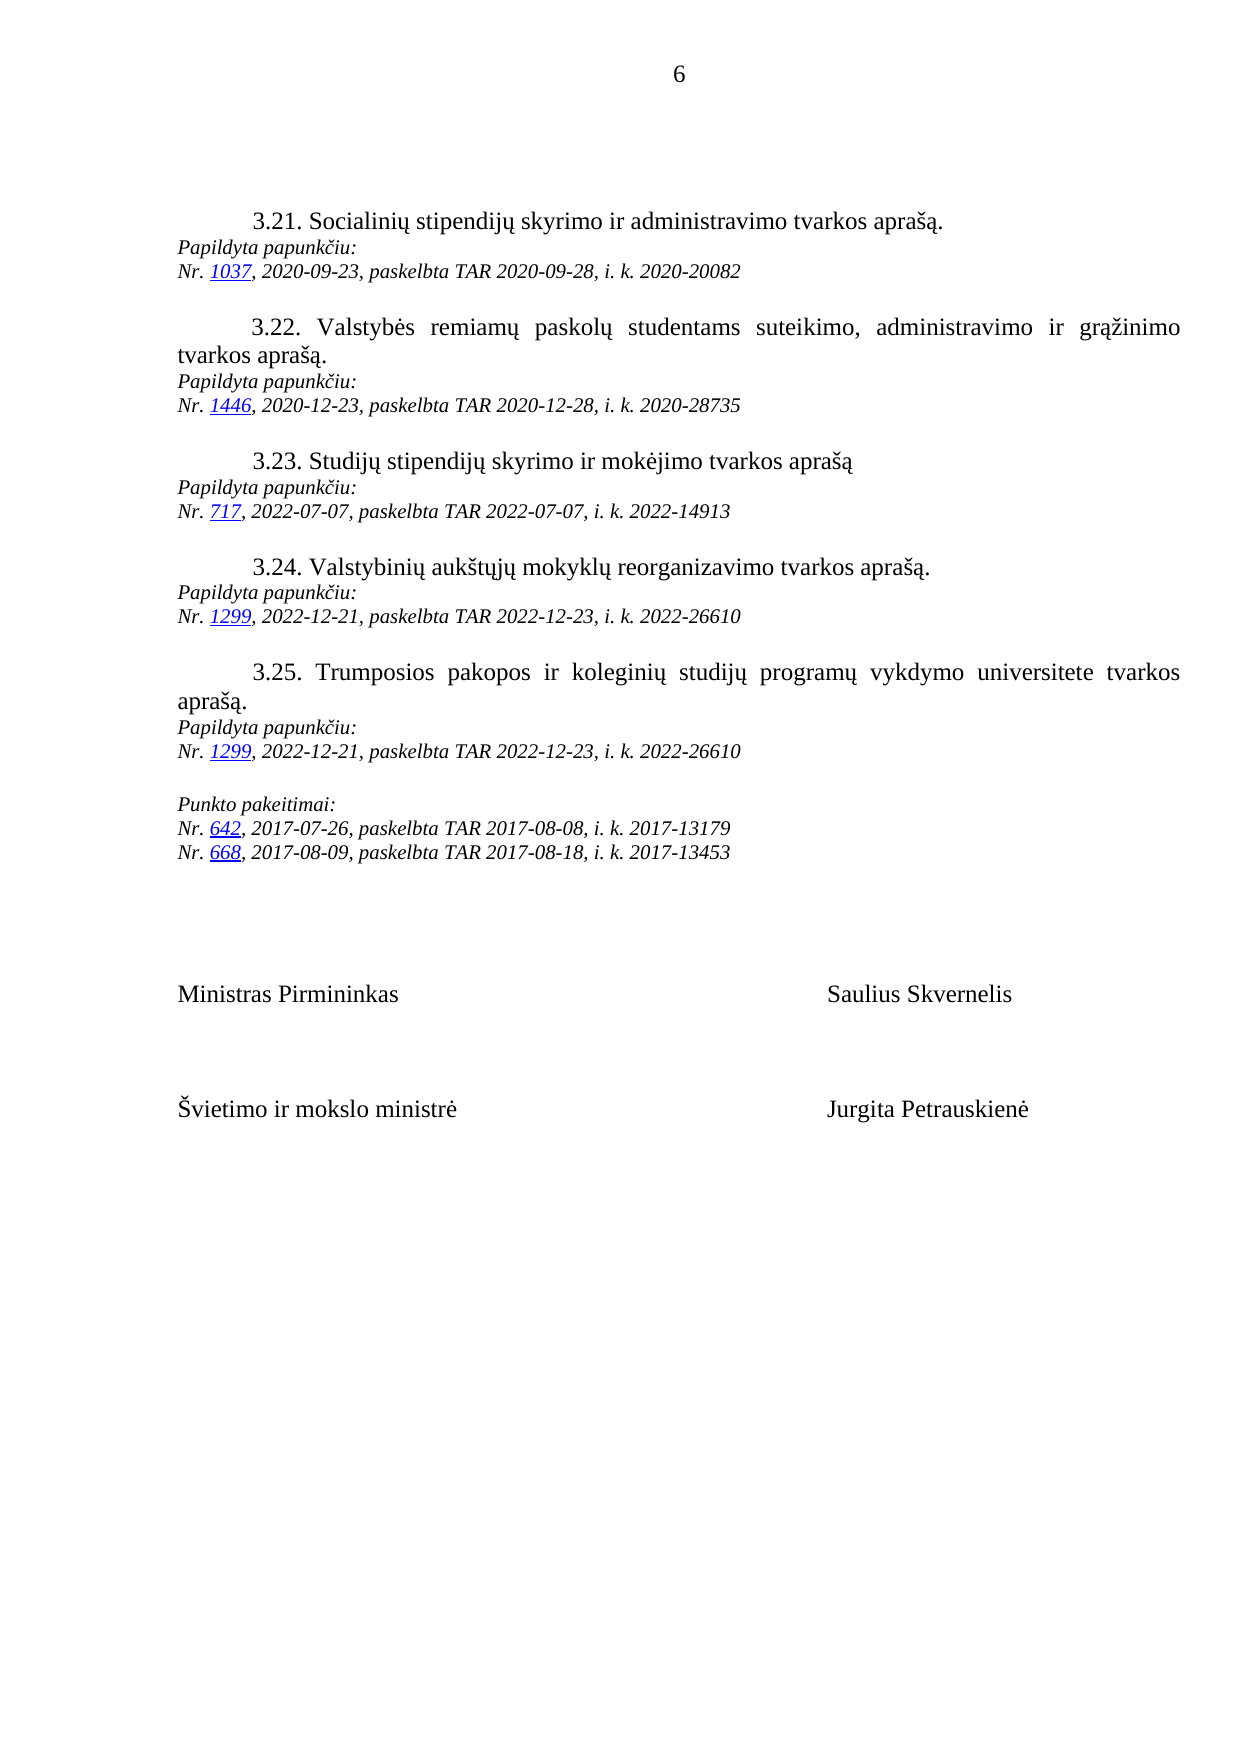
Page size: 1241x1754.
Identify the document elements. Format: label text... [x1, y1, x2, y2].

text 3.21. Socialinių stipendijų skyrimo ir administravimo tvarkos aprašą. [177, 206, 1181, 235]
text Nr. 1037, 2020-09-23, paskelbta TAR 2020-09-28, i. k. 2020-20082 [177, 259, 1181, 283]
text Nr. 1446, 2020-12-23, paskelbta TAR 2020-12-28, i. k. 2020-28735 [177, 393, 1181, 417]
text Papildyta papunkčiu: [177, 475, 1181, 499]
text Švietimo ir mokslo ministrė Jurgita Petrauskienė [177, 1094, 1181, 1122]
text Punkto pakeitimai: [177, 792, 1181, 816]
text 3.25. Trumposios pakopos ir koleginių studijų programų vykdymo universitete tvarkos aprašą. [177, 657, 1181, 715]
text Papildyta papunkčiu: [177, 715, 1181, 739]
text Nr. 1299, 2022-12-21, paskelbta TAR 2022-12-23, i. k. 2022-26610 [177, 739, 1181, 763]
text Nr. 717, 2022-07-07, paskelbta TAR 2022-07-07, i. k. 2022-14913 [177, 499, 1181, 523]
text 3.23. Studijų stipendijų skyrimo ir mokėjimo tvarkos aprašą [177, 446, 1181, 475]
text Nr. 1299, 2022-12-21, paskelbta TAR 2022-12-23, i. k. 2022-26610 [177, 604, 1181, 628]
text 3.22. Valstybės remiamų paskolų studentams suteikimo, administravimo ir grąžinimo tvarkos aprašą. [177, 312, 1181, 369]
text Papildyta papunkčiu: [177, 580, 1181, 604]
text Papildyta papunkčiu: [177, 235, 1181, 259]
text Ministras Pirmininkas Saulius Skvernelis [177, 979, 1181, 1007]
text Nr. 668, 2017-08-09, paskelbta TAR 2017-08-18, i. k. 2017-13453 [177, 840, 1181, 864]
text Nr. 642, 2017-07-26, paskelbta TAR 2017-08-08, i. k. 2017-13179 [177, 816, 1181, 840]
text 3.24. Valstybinių aukštųjų mokyklų reorganizavimo tvarkos aprašą. [177, 552, 1181, 580]
text Papildyta papunkčiu: [177, 369, 1181, 393]
